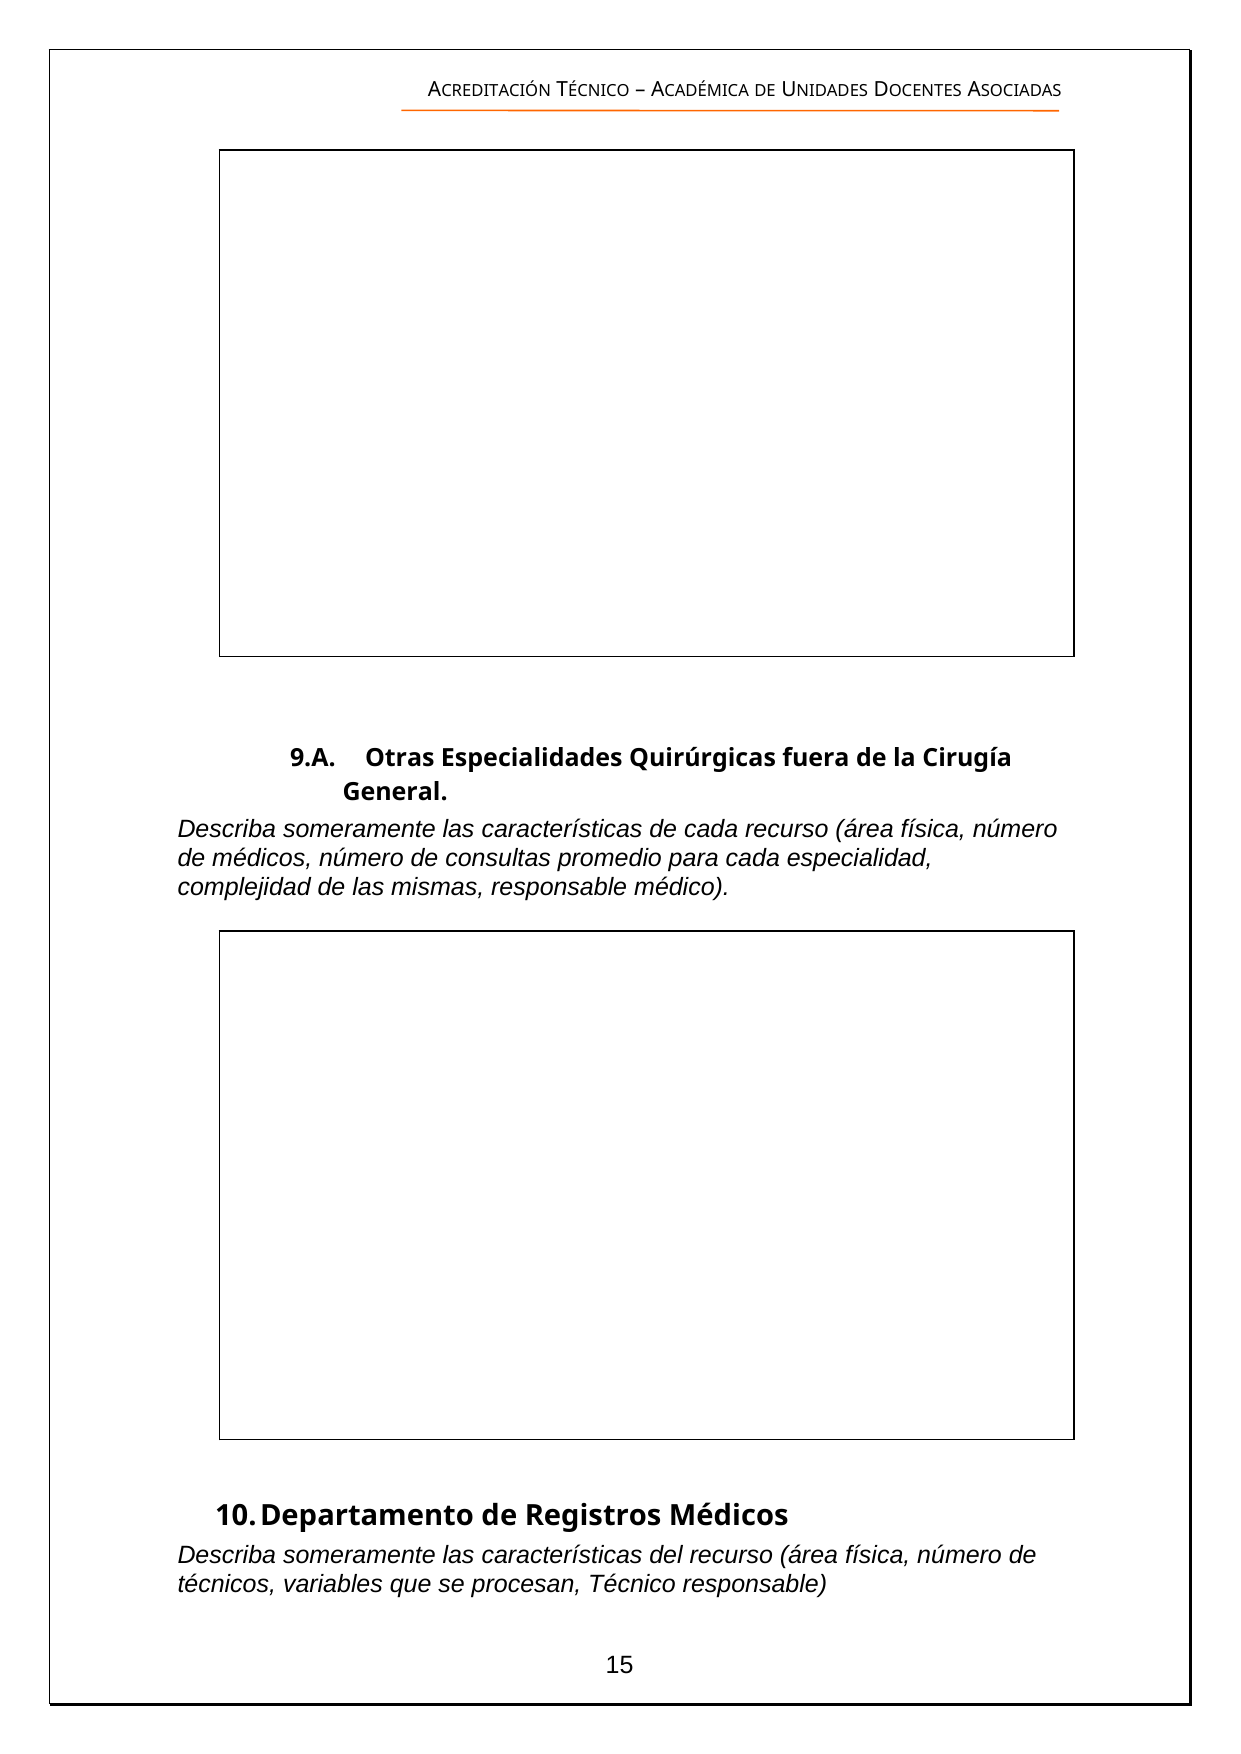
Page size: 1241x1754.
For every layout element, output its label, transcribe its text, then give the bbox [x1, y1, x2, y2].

subtitle Otras Especialidades Quirúrgicas fuera de la Cirugía General. [290, 740, 1061, 808]
text Describa someramente las características del recurso (área física, número de técnicos, variables que se procesan, Técnico responsable) [177, 1540, 1061, 1598]
text Describa someramente las características de cada recurso (área física, número de médicos, número de consultas promedio para cada especialidad, complejidad de las mismas, responsable médico). [177, 814, 1061, 900]
subtitle Departamento de Registros Médicos [215, 1494, 1061, 1534]
